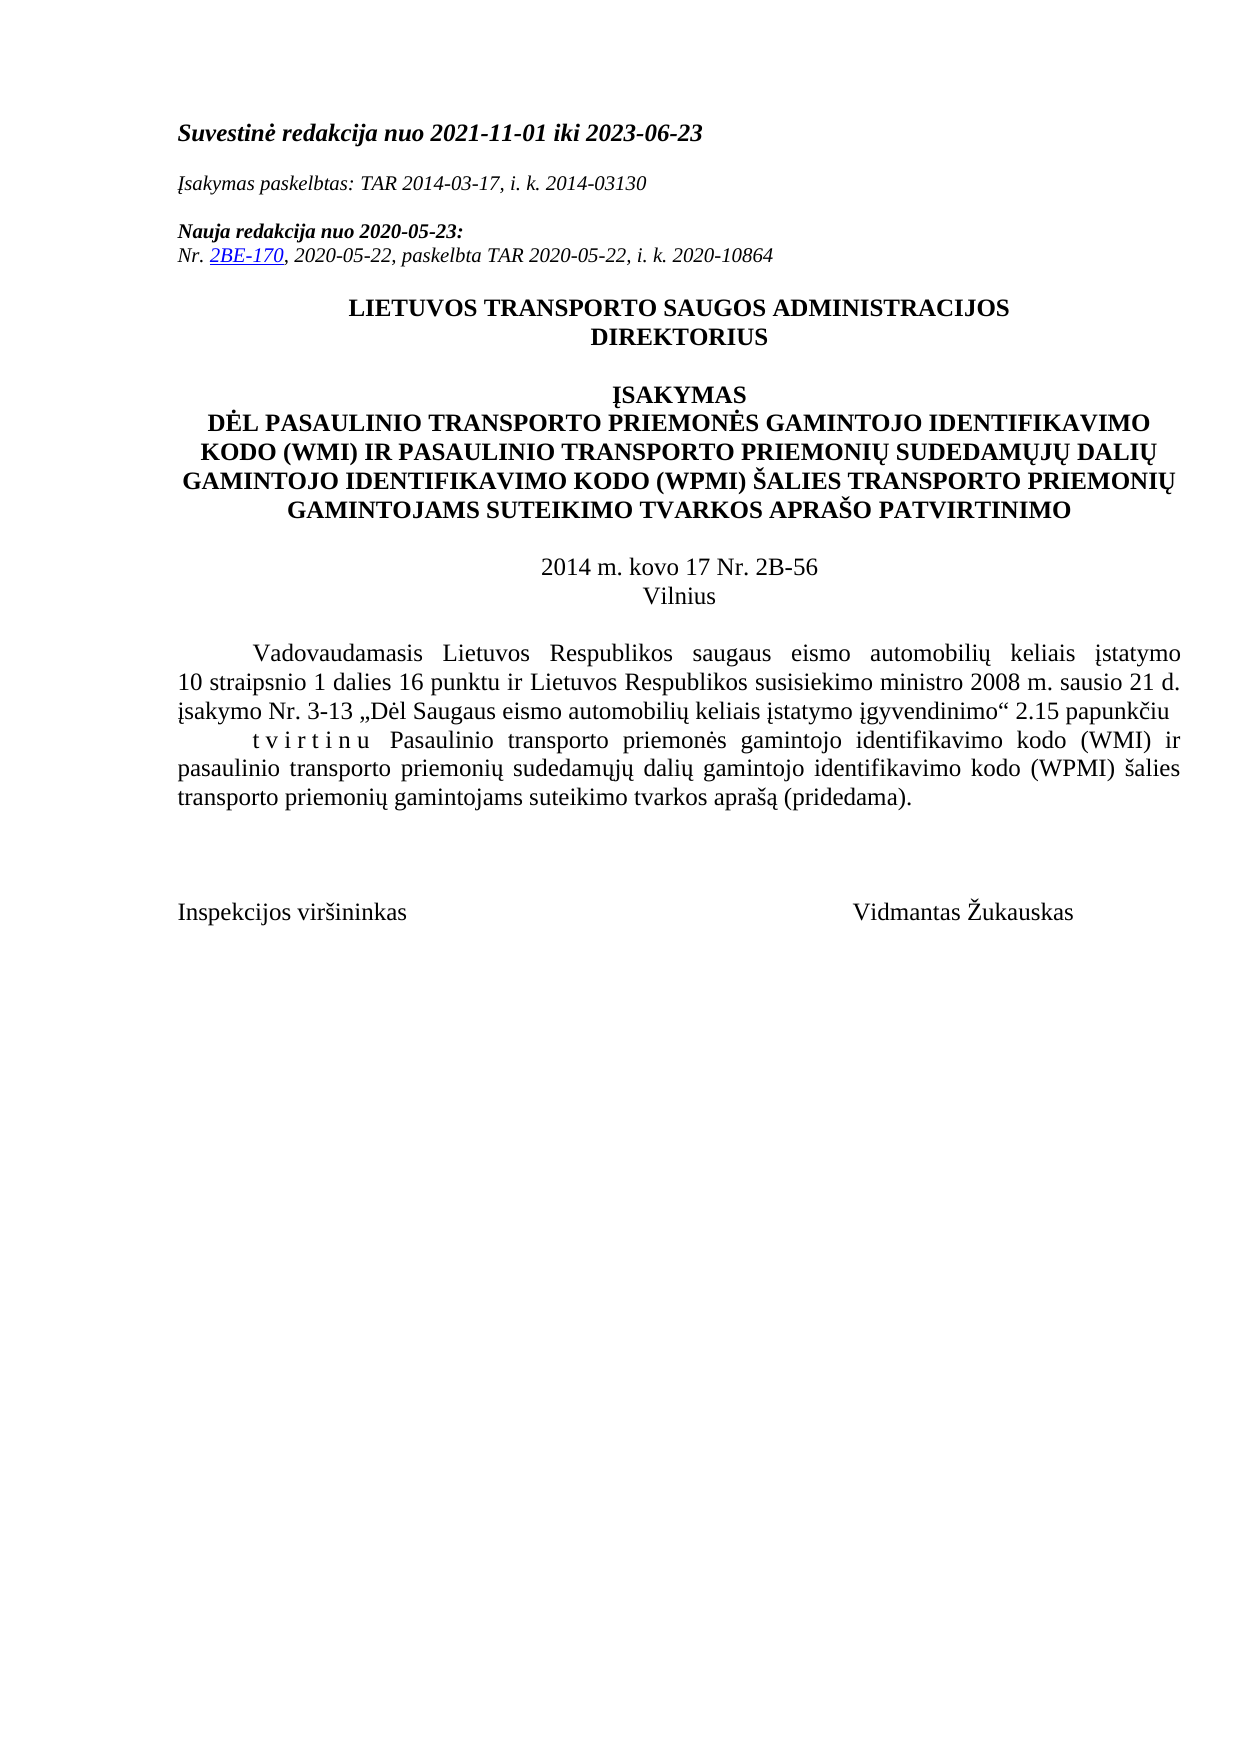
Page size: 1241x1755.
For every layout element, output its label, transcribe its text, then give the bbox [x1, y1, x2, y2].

text 2014 m. kovo 17 Nr. 2B-56 [177, 552, 1181, 581]
text tvirtinu Pasaulinio transporto priemonės gamintojo identifikavimo kodo (WMI) ir pasaulinio transporto priemonių sudedamųjų dalių gamintojo identifikavimo kodo (WPMI) šalies transporto priemonių gamintojams suteikimo tvarkos aprašą (pridedama). [177, 725, 1181, 811]
text ĮSAKYMAS [177, 380, 1181, 408]
text Inspekcijos viršininkas Vidmantas Žukauskas [177, 897, 1181, 926]
text Įsakymas paskelbtas: TAR 2014-03-17, i. k. 2014-03130 [177, 171, 1181, 195]
text DĖL PASAULINIO TRANSPORTO PRIEMONĖS GAMINTOJO IDENTIFIKAVIMO KODO (WMI) IR PASAULINIO TRANSPORTO PRIEMONIŲ SUDEDAMŲJŲ DALIŲ GAMINTOJO IDENTIFIKAVIMO KODO (WPMI) ŠALIES TRANSPORTO PRIEMONIŲ GAMINTOJAMS SUTEIKIMO TVARKOS APRAŠO PATVIRTINIMO [177, 408, 1181, 523]
text DIREKTORIUS [177, 322, 1181, 351]
text LIETUVOS TRANSPORTO SAUGOS ADMINISTRACIJOS [177, 293, 1181, 322]
text Nauja redakcija nuo 2020-05-23: [177, 219, 1181, 243]
text Nr. 2BE-170, 2020-05-22, paskelbta TAR 2020-05-22, i. k. 2020-10864 [177, 243, 1181, 267]
text Suvestinė redakcija nuo 2021-11-01 iki 2023-06-23 [177, 118, 1181, 147]
text Vilnius [177, 581, 1181, 610]
text Vadovaudamasis Lietuvos Respublikos saugaus eismo automobilių keliais įstatymo 10 straipsnio 1 dalies 16 punktu ir Lietuvos Respublikos susisiekimo ministro 2008 m. sausio 21 d. įsakymo Nr. 3-13 „Dėl Saugaus eismo automobilių keliais įstatymo įgyvendinimo“ 2.15 papunkčiu [177, 638, 1181, 725]
